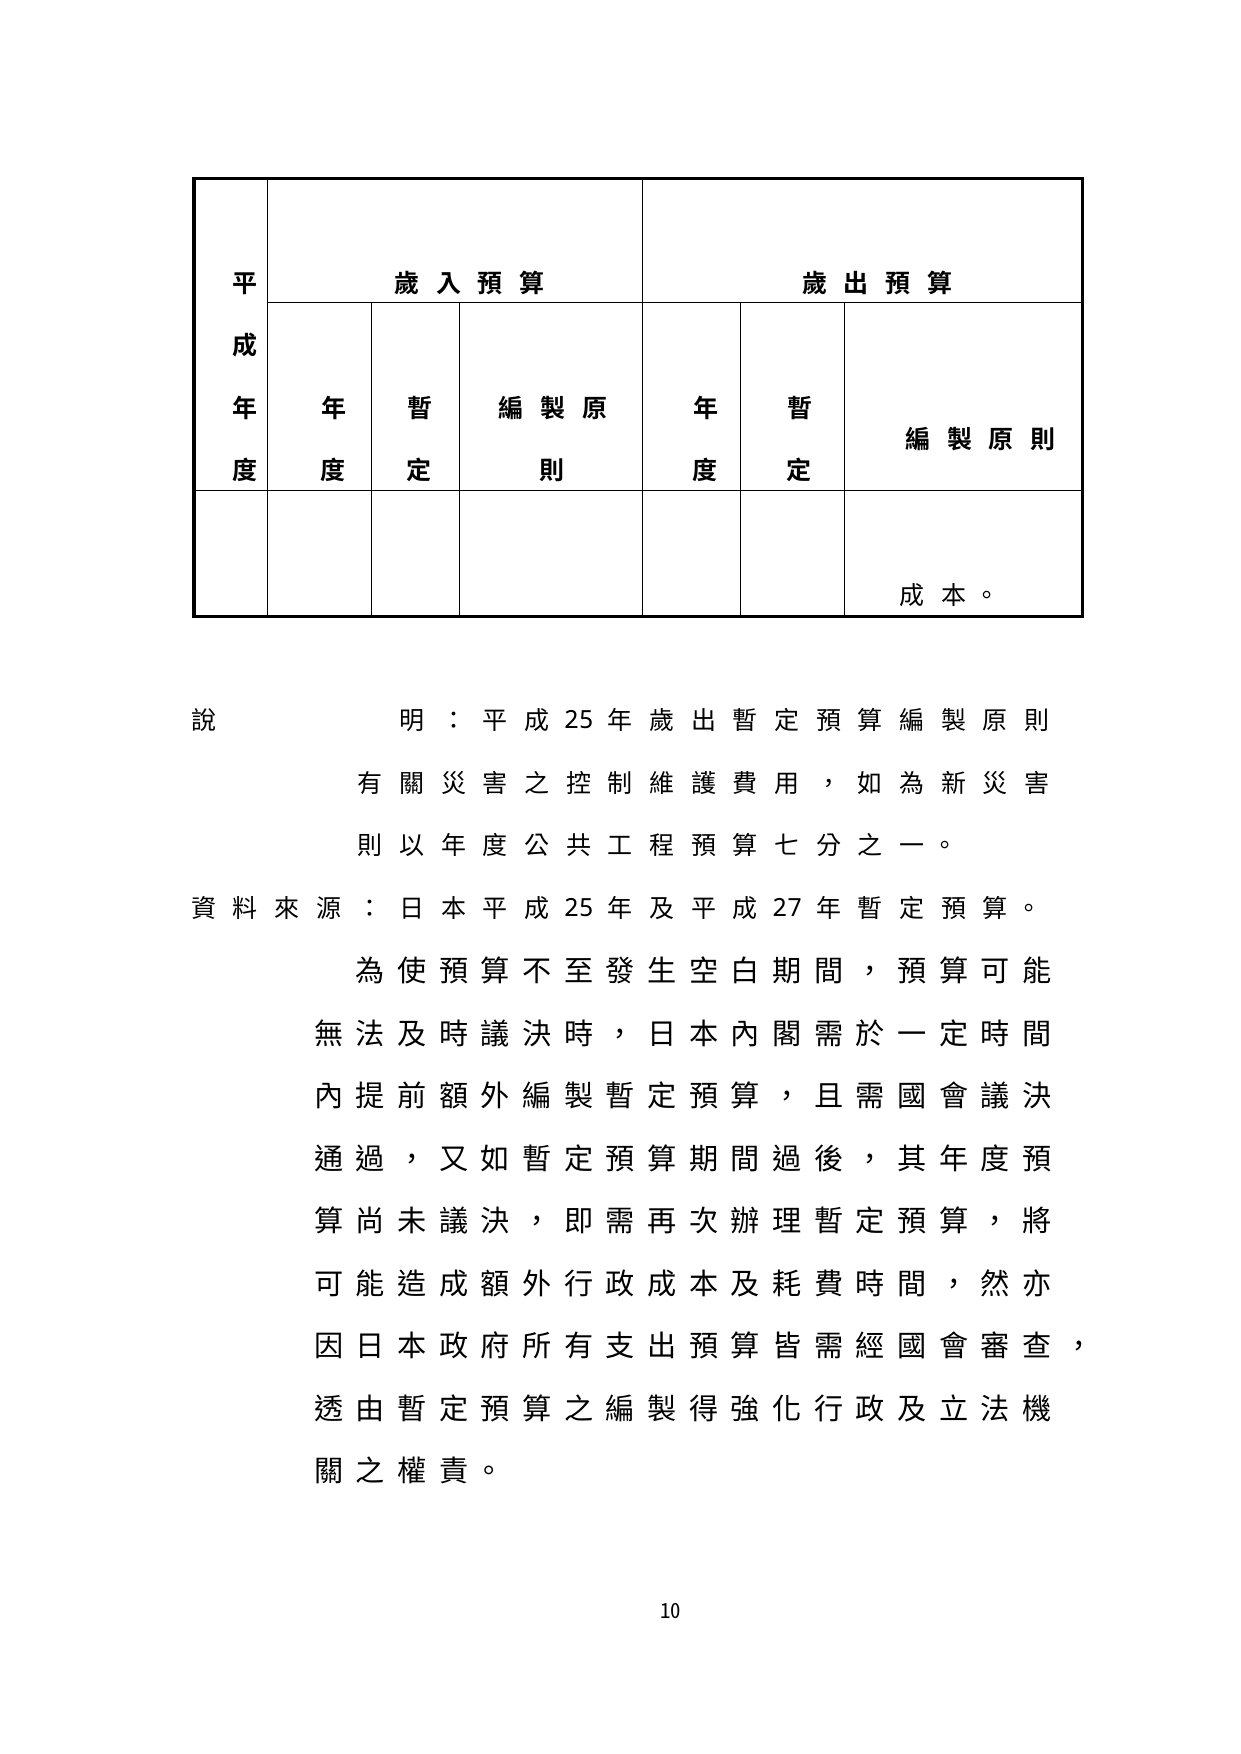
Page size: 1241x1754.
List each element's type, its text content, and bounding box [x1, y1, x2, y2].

table_header 歲出預算 [643, 180, 1081, 302]
text 說 明：平成25年歲出暫定預算編製原則有關災害之控制維護費用，如為新災害則以年度公共工程預算七分之一。 [183, 677, 1058, 865]
table_cell 暫定 [741, 303, 844, 490]
table_cell [643, 491, 740, 615]
table_cell [460, 491, 642, 615]
table_cell 暫定 [372, 303, 459, 490]
table_cell [196, 491, 267, 615]
table_cell 編製原則 [845, 303, 1081, 490]
table_cell [268, 491, 371, 615]
table_header 歲入預算 [268, 180, 642, 302]
table_cell 編製原則 [460, 303, 642, 490]
table_cell [741, 491, 844, 615]
table_cell 年度 [643, 303, 740, 490]
table_cell 年度 [268, 303, 371, 490]
table_header 平成年度 [196, 180, 267, 490]
table_cell 成本。 [845, 491, 1081, 615]
text 為使預算不至發生空白期間，預算可能無法及時議決時，日本內閣需於一定時間內提前額外編製暫定預算，且需國會議決通過，又如暫定預算期間過後，其年度預算尚未議決，即需再次辦理暫定預算，將可能造成額外行政成本及耗費時間，然亦因日本政府所有支出預算皆需經國會審查，透由暫定預算之編製得強化行政及立法機關之權責。 [271, 927, 1058, 1490]
table_cell [372, 491, 459, 615]
text 資料來源：日本平成25年及平成27年暫定預算。 [183, 865, 1058, 927]
